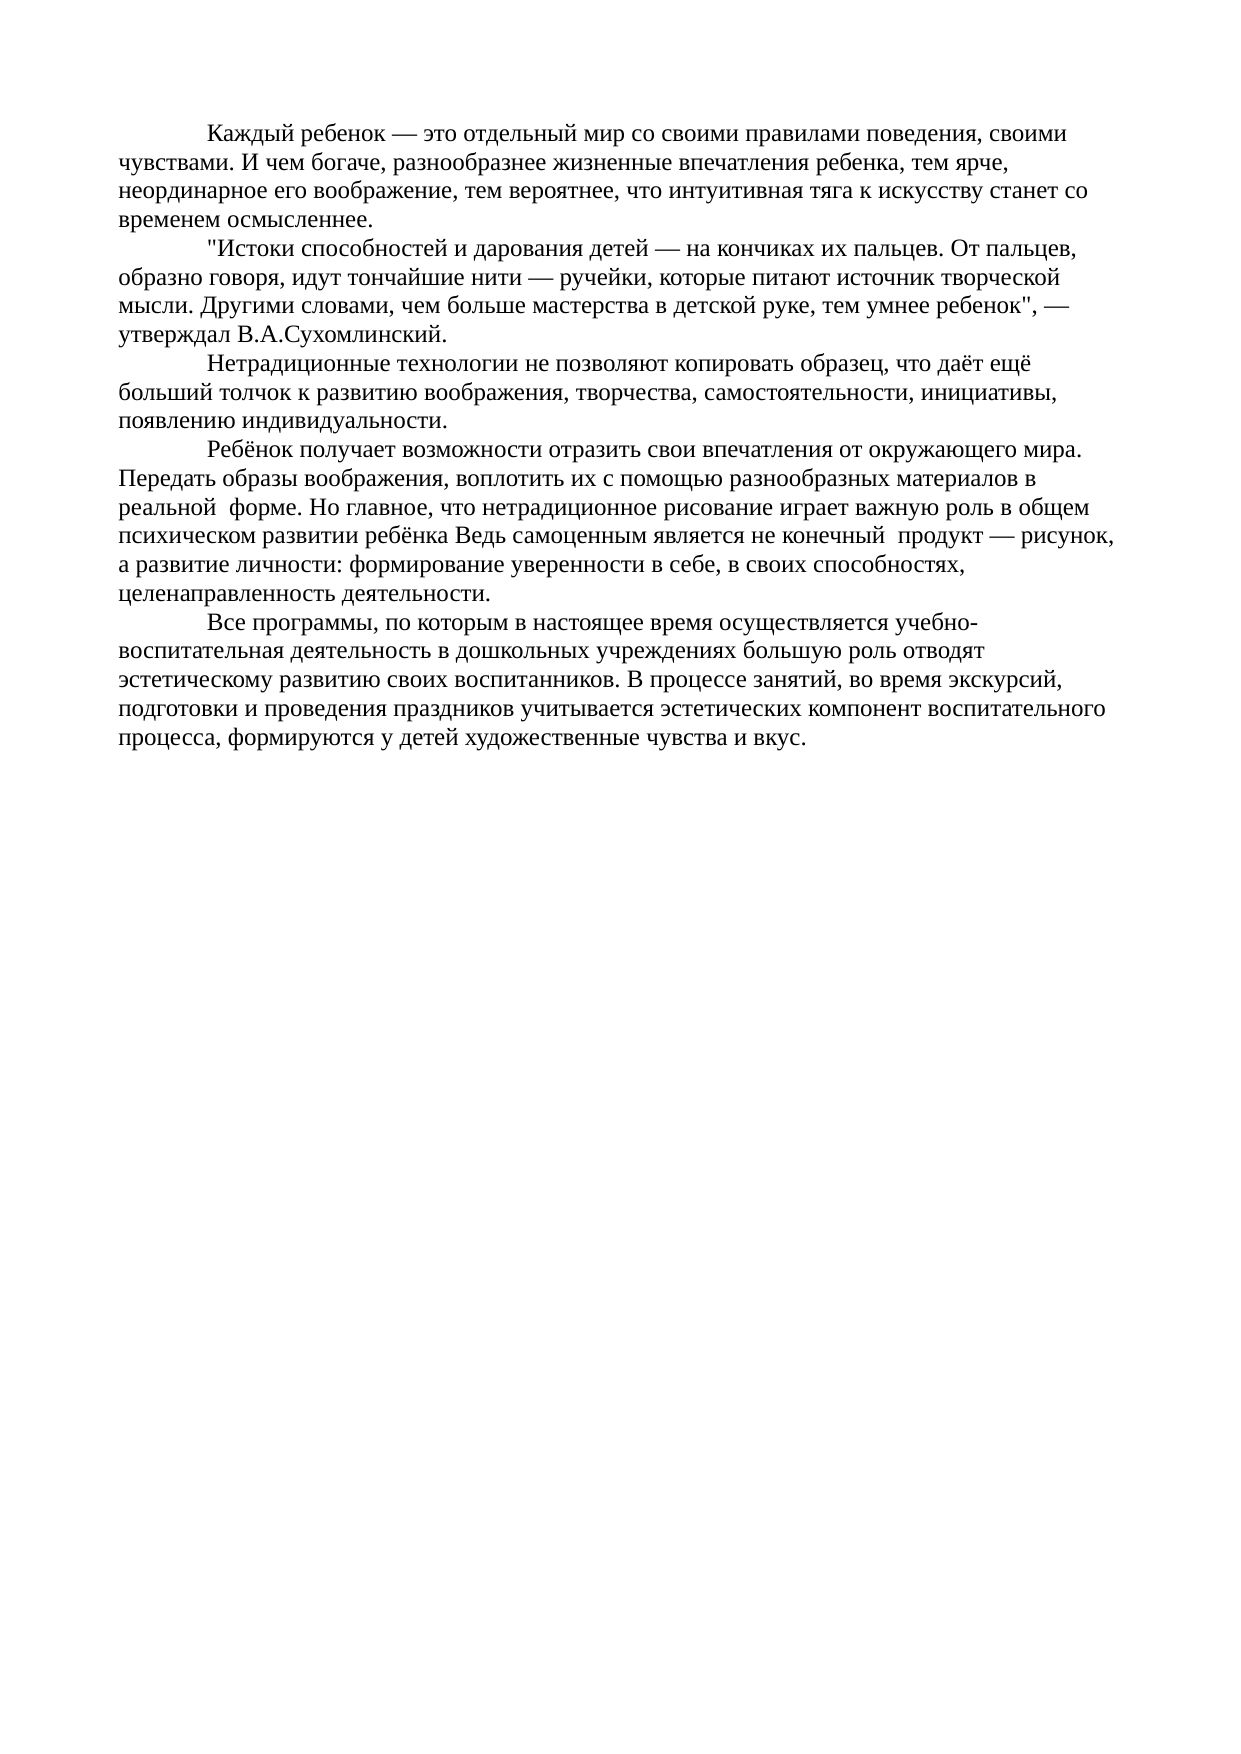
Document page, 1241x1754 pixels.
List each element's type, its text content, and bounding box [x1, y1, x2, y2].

text "Истоки способностей и дарования детей — на кончиках их пальцев. От пальцев, образно говоря, идут тончайшие нити — ручейки, которые питают источник творческой мысли. Другими словами, чем больше мастерства в детской руке, тем умнее ребенок", — утверждал В.А.Сухомлинский. [118, 233, 1122, 348]
text Все программы, по которым в настоящее время осуществляется учебно-воспитательная деятельность в дошкольных учреждениях большую роль отводят эстетическому развитию своих воспитанников. В процессе занятий, во время экскурсий, подготовки и проведения праздников учитывается эстетических компонент воспитательного процесса, формируются у детей художественные чувства и вкус. [118, 607, 1122, 751]
text Ребёнок получает возможности отразить свои впечатления от окружающего мира. Передать образы воображения, воплотить их с помощью разнообразных материалов в реальной форме. Но главное, что нетрадиционное рисование играет важную роль в общем психическом развитии ребёнка Ведь самоценным является не конечный продукт — рисунок, а развитие личности: формирование уверенности в себе, в своих способностях, целенаправленность деятельности. [118, 434, 1122, 607]
text Каждый ребенок — это отдельный мир со своими правилами поведения, своими чувствами. И чем богаче, разнообразнее жизненные впечатления ребенка, тем ярче, неординарное его воображение, тем вероятнее, что интуитивная тяга к искусству станет со временем осмысленнее. [118, 118, 1122, 233]
text Нетрадиционные технологии не позволяют копировать образец, что даёт ещё больший толчок к развитию воображения, творчества, самостоятельности, инициативы, появлению индивидуальности. [118, 348, 1122, 434]
